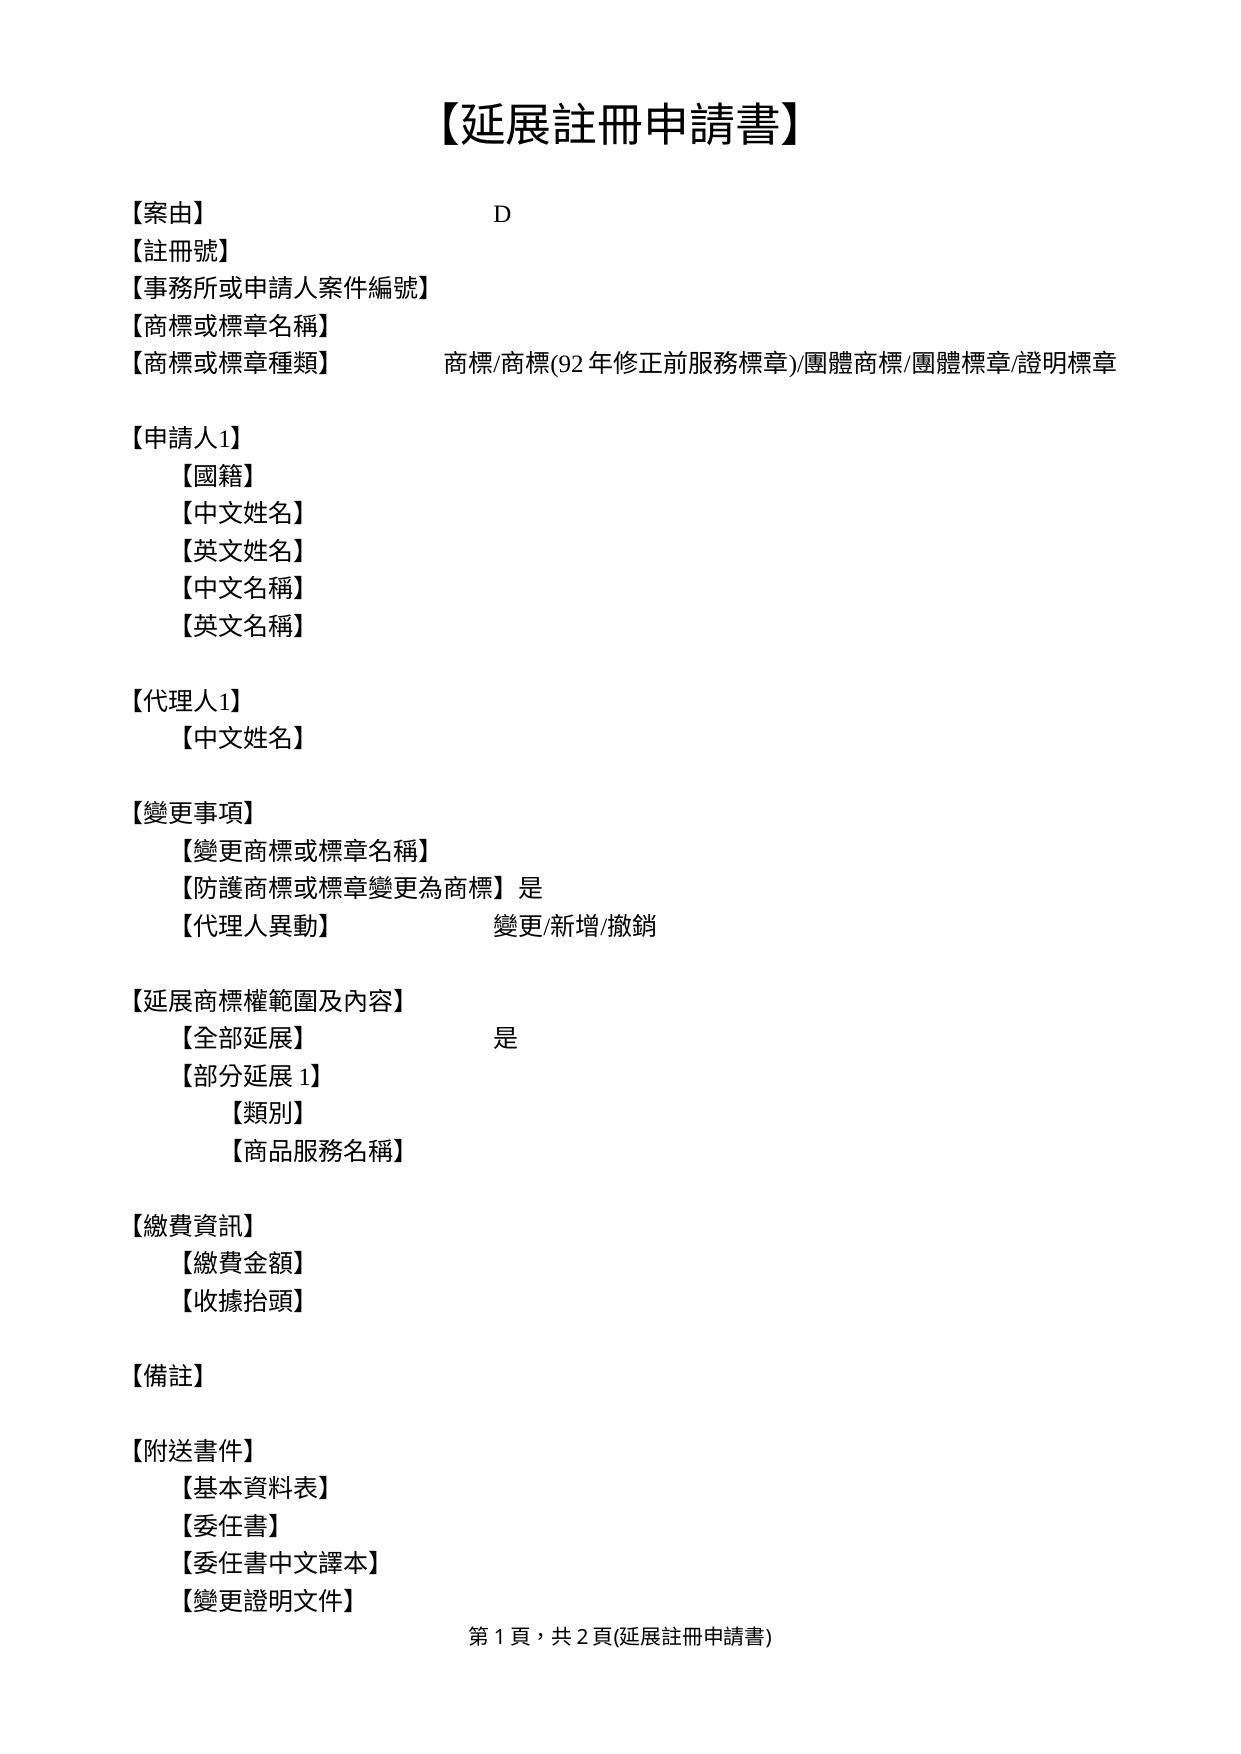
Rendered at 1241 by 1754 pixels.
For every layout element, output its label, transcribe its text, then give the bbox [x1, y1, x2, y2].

text 【繳費資訊】 [118, 1205, 1122, 1242]
text 【繳費金額】 [118, 1242, 1122, 1280]
text 【案由】 D [118, 192, 1122, 230]
text 【商標或標章種類】 商標/商標(92年修正前服務標章)/團體商標/團體標章/證明標章 [118, 342, 1122, 380]
text 【防護商標或標章變更為商標】是 [118, 867, 1122, 905]
text 【委任書中文譯本】 [118, 1542, 1122, 1580]
text 【英文姓名】 [118, 530, 1122, 567]
text 【商品服務名稱】 [118, 1130, 1122, 1167]
text 【附送書件】 [118, 1430, 1122, 1467]
text 【委任書】 [118, 1505, 1122, 1542]
text 【延展商標權範圍及內容】 [118, 980, 1122, 1017]
text 【註冊號】 [118, 230, 1122, 267]
text 【商標或標章名稱】 [118, 305, 1122, 342]
text 【收據抬頭】 [118, 1280, 1122, 1317]
text 【中文名稱】 [118, 567, 1122, 605]
text 【部分延展1】 [118, 1055, 1122, 1092]
text 【變更事項】 [118, 792, 1122, 830]
text 【變更商標或標章名稱】 [118, 830, 1122, 867]
text 【備註】 [118, 1355, 1122, 1392]
text 【英文名稱】 [118, 605, 1122, 642]
text 【中文姓名】 [118, 492, 1122, 530]
text 【國籍】 [118, 455, 1122, 492]
text 【事務所或申請人案件編號】 [118, 267, 1122, 305]
text 【延展註冊申請書】 [118, 89, 1122, 155]
text 【類別】 [118, 1092, 1122, 1130]
text 【變更證明文件】 [118, 1580, 1122, 1617]
text 【全部延展】 是 [118, 1017, 1122, 1055]
text 【代理人異動】 變更/新增/撤銷 [118, 905, 1122, 942]
text 【中文姓名】 [118, 717, 1122, 755]
text 【基本資料表】 [118, 1467, 1122, 1505]
